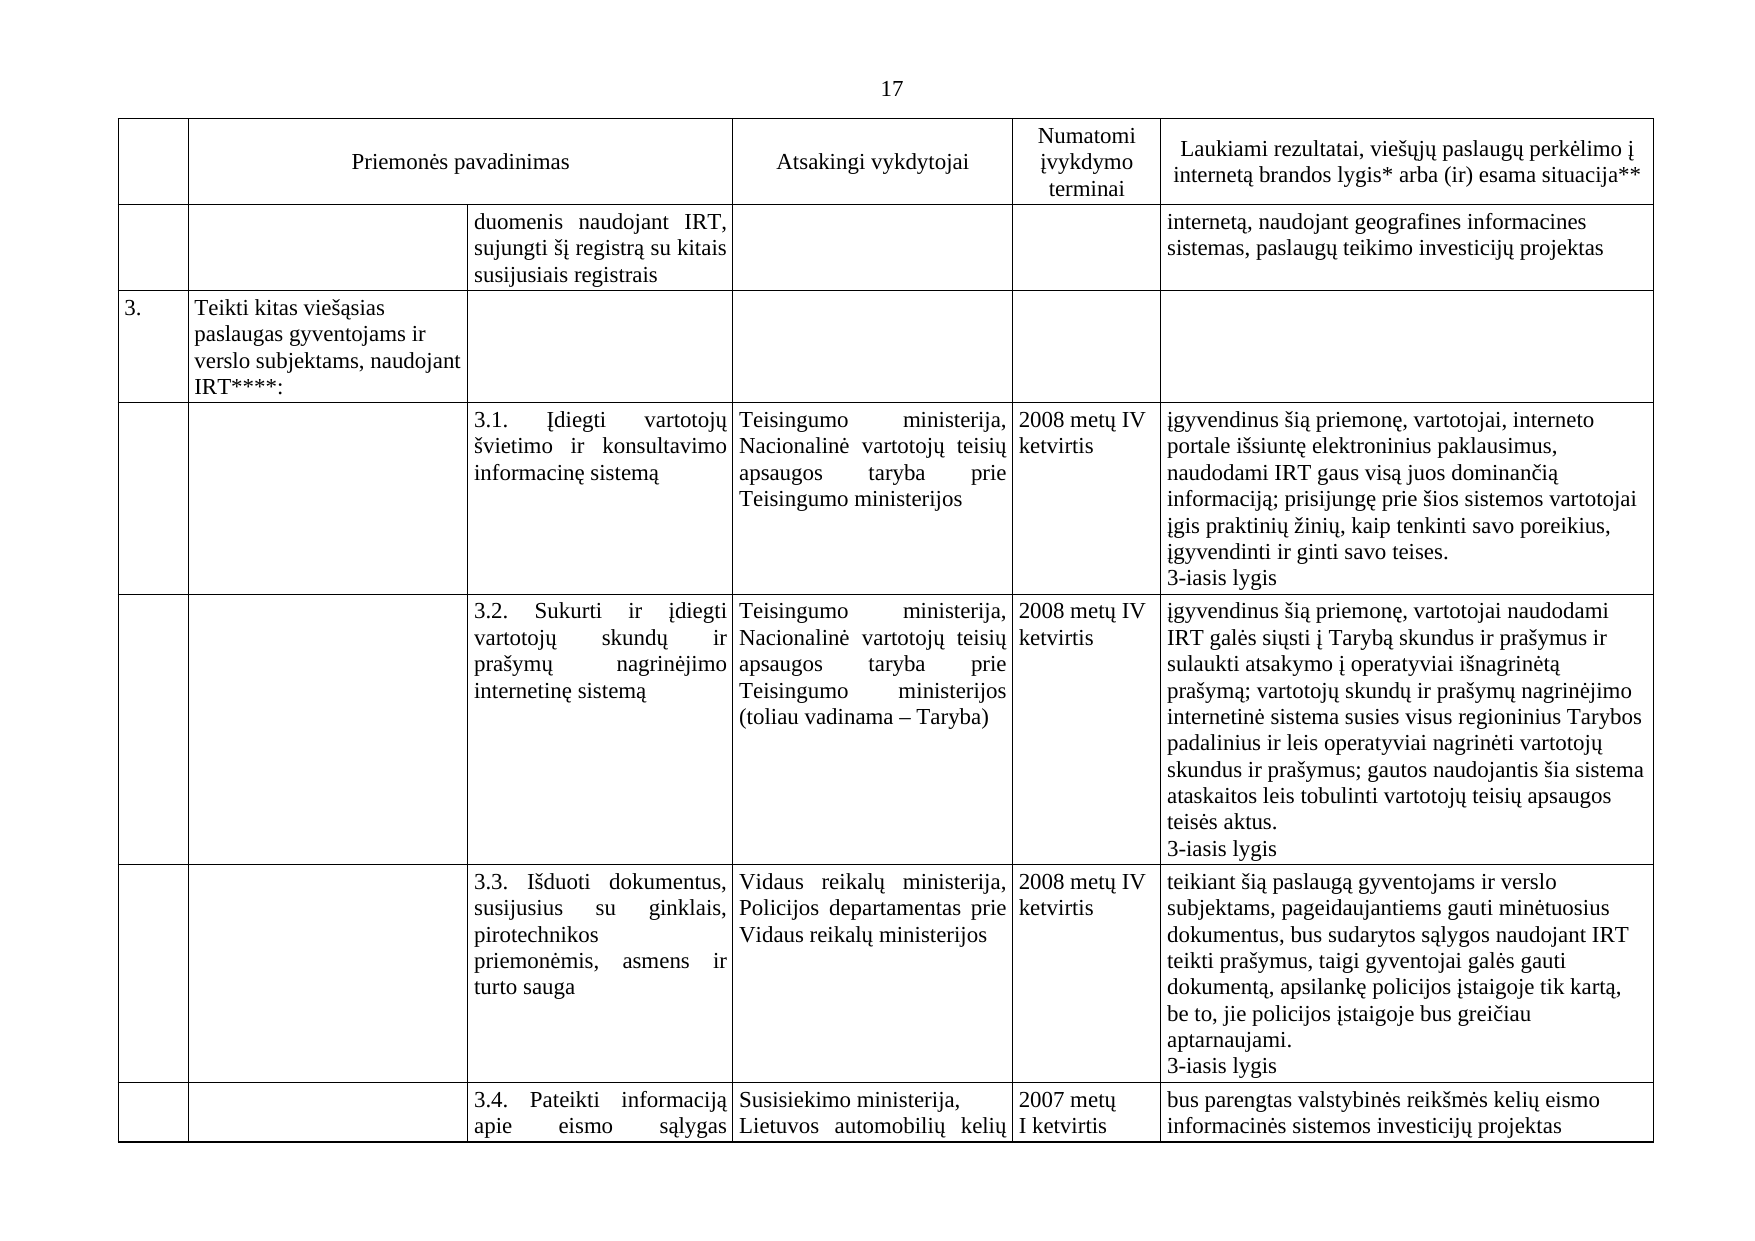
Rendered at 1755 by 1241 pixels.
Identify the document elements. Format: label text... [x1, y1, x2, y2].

table_cell internetą, naudojant geografines informacines sistemas, paslaugų teikimo investicijų projektas [1161, 205, 1653, 290]
table_cell [119, 865, 188, 1082]
table_cell teikiant šią paslaugą gyventojams ir verslo subjektams, pageidaujantiems gauti minėtuosius dokumentus, bus sudarytos sąlygos naudojant IRT teikti prašymus, taigi gyventojai galės gauti dokumentą, apsilankę policijos įstaigoje tik kartą, be to, jie policijos įstaigoje bus greičiau aptarnaujami. 3-iasis lygis [1161, 865, 1653, 1082]
table_header Atsakingi vykdytojai [733, 119, 1012, 204]
table_cell 2008 metų IV ketvirtis [1013, 865, 1160, 1082]
table_cell [119, 1083, 188, 1141]
table_cell [189, 595, 467, 864]
table_cell duomenis naudojant IRT, sujungti šį registrą su kitais susijusiais registrais [468, 205, 732, 290]
table_cell [189, 1083, 467, 1141]
table_cell [189, 205, 467, 290]
table_header [119, 119, 188, 204]
table_cell [733, 291, 1012, 402]
table_cell [119, 205, 188, 290]
table_cell [189, 865, 467, 1082]
table_cell [1013, 205, 1160, 290]
table_header Priemonės pavadinimas [189, 119, 732, 204]
table_cell [119, 403, 188, 594]
table_cell 2007 metų I ketvirtis [1013, 1083, 1160, 1141]
table_cell 2008 metų IV ketvirtis [1013, 595, 1160, 864]
table_cell [733, 205, 1012, 290]
table_cell 3. [119, 291, 188, 402]
table_cell Teisingumo ministerija, Nacionalinė vartotojų teisių apsaugos taryba prie Teisingumo ministerijos (toliau vadinama – Taryba) [733, 595, 1012, 864]
table_cell Susisiekimo ministerija, Lietuvos automobilių kelių [733, 1083, 1012, 1141]
table_cell Teikti kitas viešąsias paslaugas gyventojams ir verslo subjektams, naudojant IRT****: [189, 291, 467, 402]
table_header Numatomi įvykdymo terminai [1013, 119, 1160, 204]
table_cell 2008 metų IV ketvirtis [1013, 403, 1160, 594]
table_cell 3.3. Išduoti dokumentus, susijusius su ginklais, pirotechnikos priemonėmis, asmens ir turto sauga [468, 865, 732, 1082]
table_header Laukiami rezultatai, viešųjų paslaugų perkėlimo į internetą brandos lygis* arba (ir) esama situacija** [1161, 119, 1653, 204]
table_cell įgyvendinus šią priemonę, vartotojai naudodami IRT galės siųsti į Tarybą skundus ir prašymus ir sulaukti atsakymo į operatyviai išnagrinėtą prašymą; vartotojų skundų ir prašymų nagrinėjimo internetinė sistema susies visus regioninius Tarybos padalinius ir leis operatyviai nagrinėti vartotojų skundus ir prašymus; gautos naudojantis šia sistema ataskaitos leis tobulinti vartotojų teisių apsaugos teisės aktus. 3-iasis lygis [1161, 595, 1653, 864]
table_cell bus parengtas valstybinės reikšmės kelių eismo informacinės sistemos investicijų projektas [1161, 1083, 1653, 1141]
table_cell įgyvendinus šią priemonę, vartotojai, interneto portale išsiuntę elektroninius paklausimus, naudodami IRT gaus visą juos dominančią informaciją; prisijungę prie šios sistemos vartotojai įgis praktinių žinių, kaip tenkinti savo poreikius, įgyvendinti ir ginti savo teises. 3-iasis lygis [1161, 403, 1653, 594]
table_cell Teisingumo ministerija, Nacionalinė vartotojų teisių apsaugos taryba prie Teisingumo ministerijos [733, 403, 1012, 594]
table_cell [468, 291, 732, 402]
table_cell 3.4. Pateikti informaciją apie eismo sąlygas [468, 1083, 732, 1141]
table_cell [189, 403, 467, 594]
table_cell 3.1. Įdiegti vartotojų švietimo ir konsultavimo informacinę sistemą [468, 403, 732, 594]
table_cell [1161, 291, 1653, 402]
table_cell Vidaus reikalų ministerija, Policijos departamentas prie Vidaus reikalų ministerijos [733, 865, 1012, 1082]
table_cell [119, 595, 188, 864]
table_cell [1013, 291, 1160, 402]
table_cell 3.2. Sukurti ir įdiegti vartotojų skundų ir prašymų nagrinėjimo internetinę sistemą [468, 595, 732, 864]
